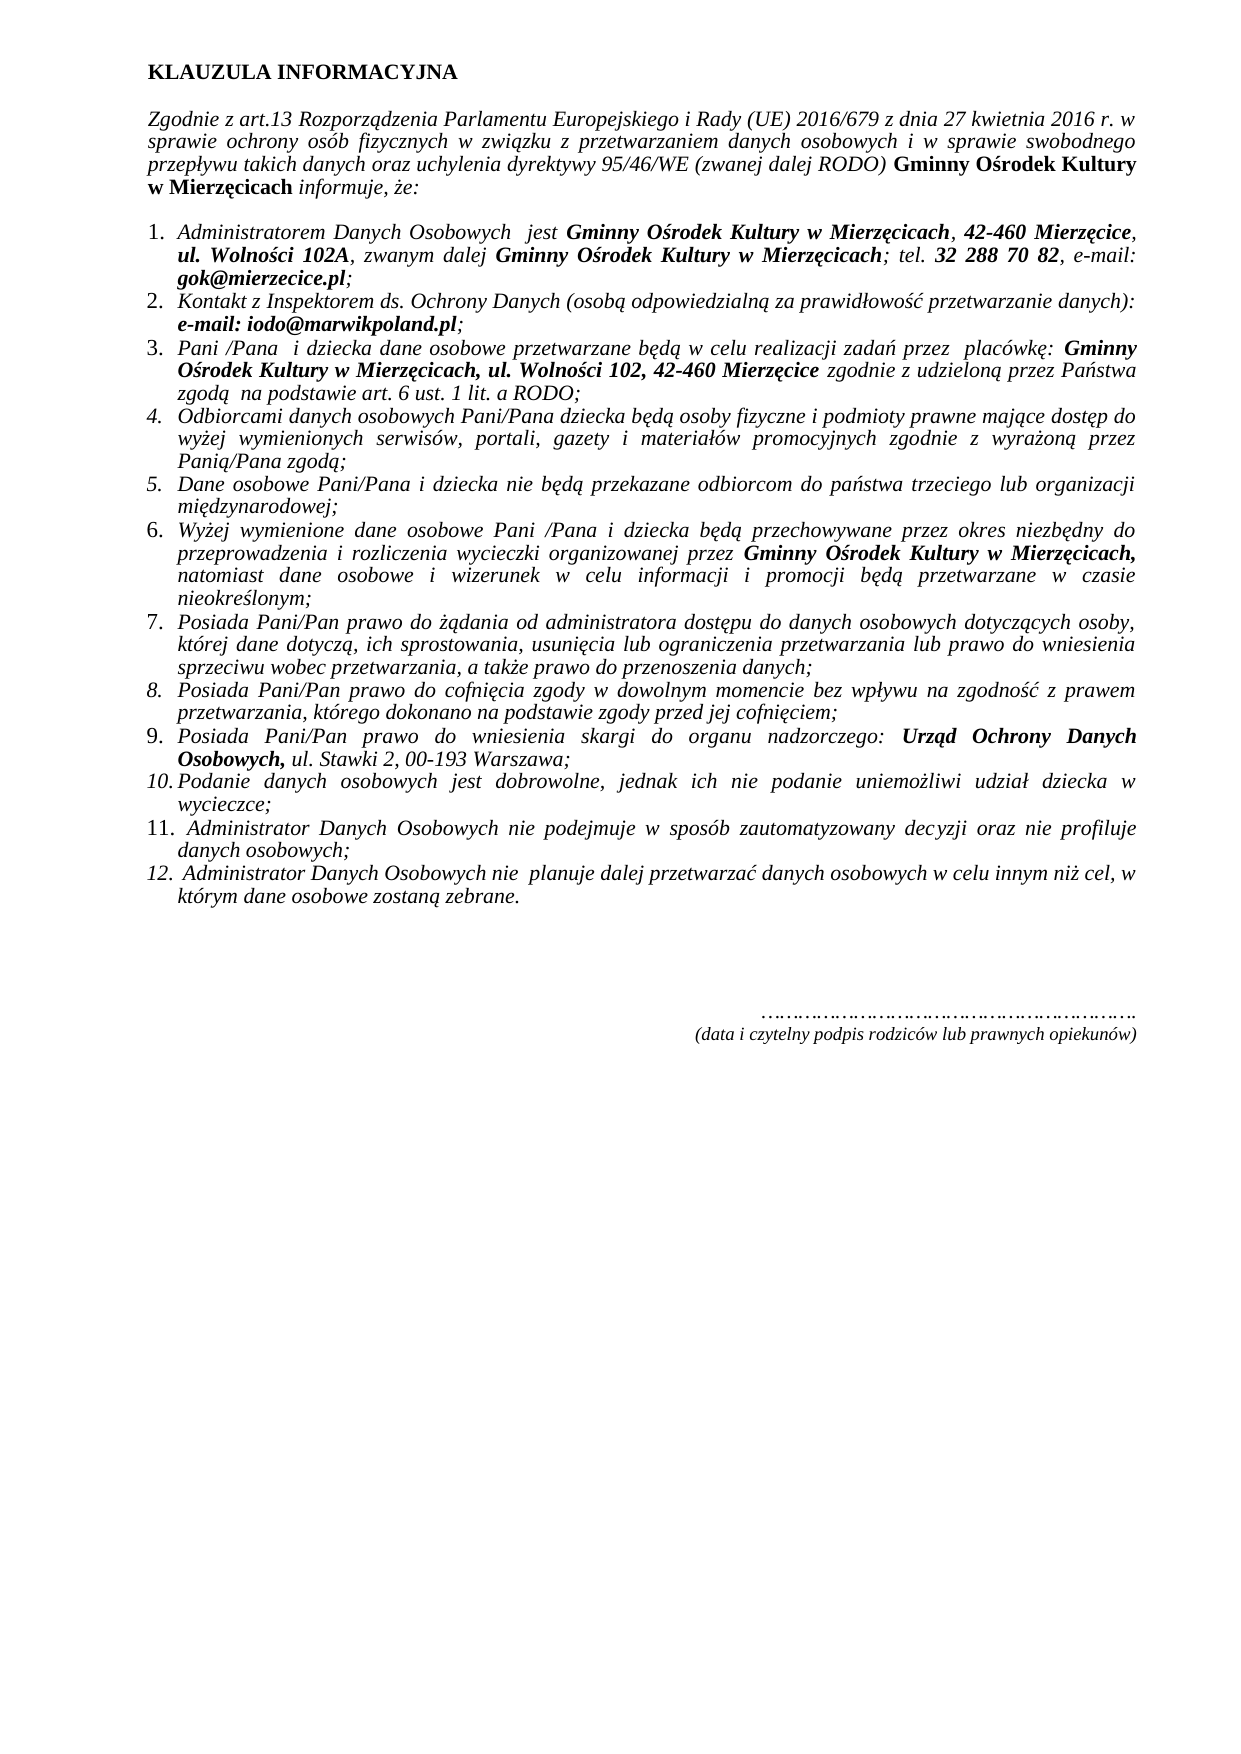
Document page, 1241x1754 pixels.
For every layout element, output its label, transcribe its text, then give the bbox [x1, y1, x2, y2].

list Dane osobowe Pani/Pana i dziecka nie będą przekazane odbiorcom do państwa trzeciego lub organizacji międzynarodowej; [146, 473, 1137, 518]
list Wyżej wymienione dane osobowe Pani /Pana i dziecka będą przechowywane przez okres niezbędny do przeprowadzenia i rozliczenia wycieczki organizowanej przez Gminny Ośrodek Kultury w Mierzęcicach, natomiast dane osobowe i wizerunek w celu informacji i promocji będą przetwarzane w czasie nieokreślonym; [146, 518, 1137, 610]
list Administrator Danych Osobowych nie podejmuje w sposób zautomatyzowany decyzji oraz nie profiluje danych osobowych; [146, 816, 1137, 863]
list Kontakt z Inspektorem ds. Ochrony Danych (osobą odpowiedzialną za prawidłowość przetwarzanie danych): e-mail: iodo@marwikpoland.pl; [146, 290, 1137, 336]
list Posiada Pani/Pan prawo do cofnięcia zgody w dowolnym momencie bez wpływu na zgodność z prawem przetwarzania, którego dokonano na podstawie zgody przed jej cofnięciem; [146, 679, 1137, 724]
list Pani /Pana i dziecka dane osobowe przetwarzane będą w celu realizacji zadań przez placówkę: Gminny Ośrodek Kultury w Mierzęcicach, ul. Wolności 102, 42-460 Mierzęcice zgodnie z udzieloną przez Państwa zgodą na podstawie art. 6 ust. 1 lit. a RODO; [146, 336, 1137, 405]
list Administratorem Danych Osobowych jest Gminny Ośrodek Kultury w Mierzęcicach, 42-460 Mierzęcice, ul. Wolności 102A, zwanym dalej Gminny Ośrodek Kultury w Mierzęcicach; tel. 32 288 70 82, e-mail: gok@mierzecice.pl; [148, 221, 1137, 290]
list Posiada Pani/Pan prawo do żądania od administratora dostępu do danych osobowych dotyczących osoby, której dane dotyczą, ich sprostowania, usunięcia lub ograniczenia przetwarzania lub prawo do wniesienia sprzeciwu wobec przetwarzania, a także prawo do przenoszenia danych; [146, 610, 1137, 679]
list Posiada Pani/Pan prawo do wniesienia skargi do organu nadzorczego: Urząd Ochrony Danych Osobowych, ul. Stawki 2, 00-193 Warszawa; [146, 724, 1137, 771]
list Podanie danych osobowych jest dobrowolne, jednak ich nie podanie uniemożliwi udział dziecka w wycieczce; [146, 771, 1137, 816]
text Zgodnie z art.13 Rozporządzenia Parlamentu Europejskiego i Rady (UE) 2016/679 z dnia 27 kwietnia 2016 r. w sprawie ochrony osób fizycznych w związku z przetwarzaniem danych osobowych i w sprawie swobodnego przepływu takich danych oraz uchylenia dyrektywy 95/46/WE (zwanej dalej RODO) Gminny Ośrodek Kultury w Mierzęcicach informuje, że: [148, 108, 1137, 199]
text (data i czytelny podpis rodziców lub prawnych opiekunów) [148, 1023, 1137, 1044]
list Odbiorcami danych osobowych Pani/Pana dziecka będą osoby fizyczne i podmioty prawne mające dostęp do wyżej wymienionych serwisów, portali, gazety i materiałów promocyjnych zgodnie z wyrażoną przez Panią/Pana zgodą; [146, 405, 1137, 473]
list Administrator Danych Osobowych nie planuje dalej przetwarzać danych osobowych w celu innym niż cel, w którym dane osobowe zostaną zebrane. [146, 863, 1137, 908]
text KLAUZULA INFORMACYJNA [148, 59, 1137, 84]
text ……………………………………………………. [148, 999, 1137, 1023]
